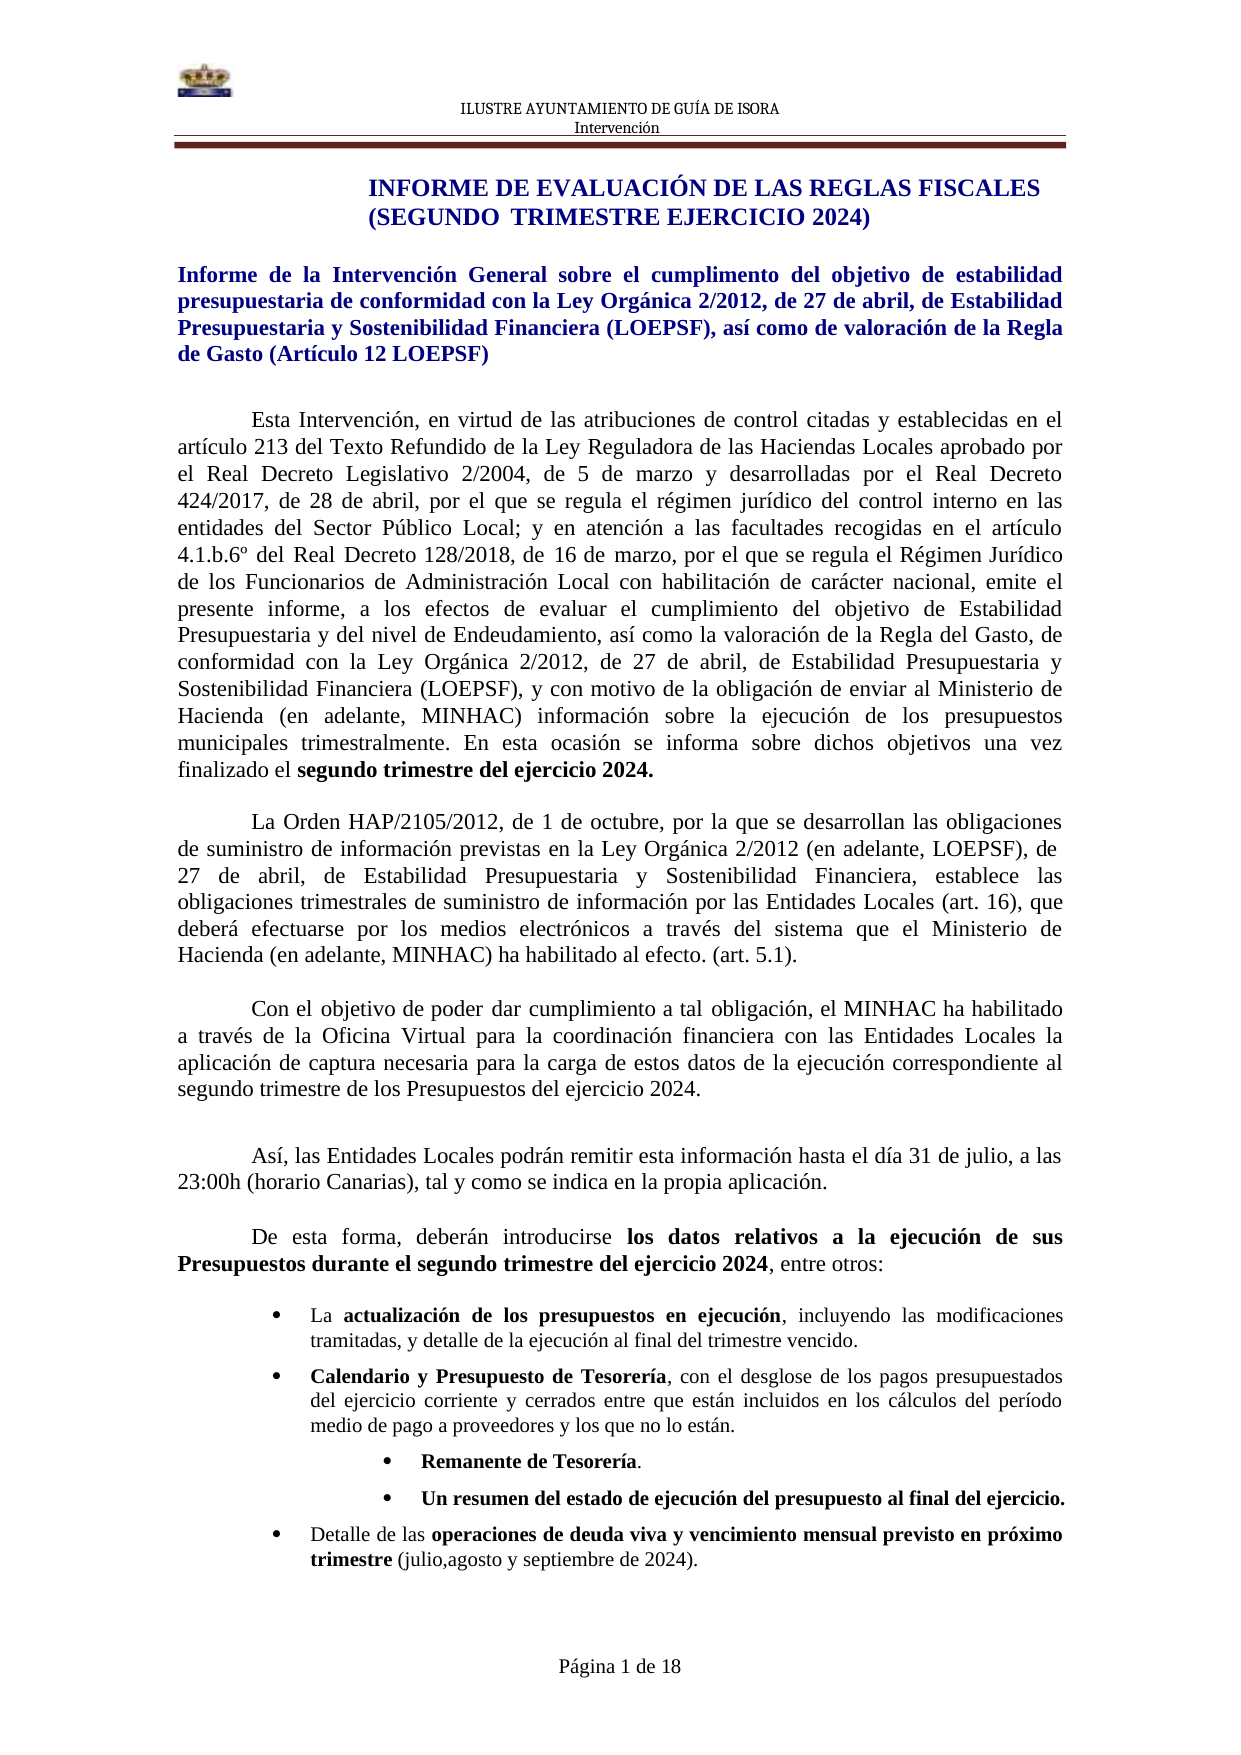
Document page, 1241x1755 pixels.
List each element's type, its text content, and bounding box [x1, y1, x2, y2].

list Calendario y Presupuesto de Tesorería, con el desglose de los pagos presupuestados del ejercicio corriente y cerrados entre que están incluidos en los cálculos del período medio de pago a proveedores y los que no lo están. [273, 1364, 1064, 1437]
text De esta forma, deberán introducirse los datos relativos a la ejecución de sus Presupuestos durante el segundo trimestre del ejercicio 2024, entre otros: [177, 1223, 1064, 1276]
list Un resumen del estado de ejecución del presupuesto al final del ejercicio. [383, 1486, 1078, 1510]
text Con el objetivo de poder dar cumplimiento a tal obligación, el MINHAC ha habilitado a través de la Oficina Virtual para la coordinación financiera con las Entidades Locales la aplicación de captura necesaria para la carga de estos datos de la ejecución correspondiente al segundo trimestre de los Presupuestos del ejercicio 2024. [177, 996, 1064, 1102]
text Así, las Entidades Locales podrán remitir esta información hasta el día 31 de julio, a las 23:00h (horario Canarias), tal y como se indica en la propia aplicación. [177, 1142, 1064, 1195]
subtitle INFORME DE EVALUACIÓN DE LAS REGLAS FISCALES (SEGUNDO TRIMESTRE EJERCICIO 2024) [368, 173, 1078, 231]
text 27 de abril, de Estabilidad Presupuestaria y Sostenibilidad Financiera, establece las obligaciones trimestrales de suministro de información por las Entidades Locales (art. 16), que deberá efectuarse por los medios electrónicos a través del sistema que el Ministerio de Hacienda (en adelante, MINHAC) ha habilitado al efecto. (art. 5.1). [177, 862, 1064, 968]
text La Orden HAP/2105/2012, de 1 de octubre, por la que se desarrollan las obligaciones de suministro de información previstas en la Ley Orgánica 2/2012 (en adelante, LOEPSF), de [177, 808, 1063, 861]
list Remanente de Tesorería. [383, 1449, 1078, 1473]
text Esta Intervención, en virtud de las atribuciones de control citadas y establecidas en el artículo 213 del Texto Refundido de la Ley Reguladora de las Haciendas Locales aprobado por el Real Decreto Legislativo 2/2004, de 5 de marzo y desarrolladas por el Real Decreto 424/2017, de 28 de abril, por el que se regula el régimen jurídico del control interno en las entidades del Sector Público Local; y en atención a las facultades recogidas en el artículo 4.1.b.6º del Real Decreto 128/2018, de 16 de marzo, por el que se regula el Régimen Jurídico de los Funcionarios de Administración Local con habilitación de carácter nacional, emite el presente informe, a los efectos de evaluar el cumplimiento del objetivo de Estabilidad Presupuestaria y del nivel de Endeudamiento, así como la valoración de la Regla del Gasto, de conformidad con la Ley Orgánica 2/2012, de 27 de abril, de Estabilidad Presupuestaria y Sostenibilidad Financiera (LOEPSF), y con motivo de la obligación de enviar al Ministerio de Hacienda (en adelante, MINHAC) información sobre la ejecución de los presupuestos municipales trimestralmente. En esta ocasión se informa sobre dichos objetivos una vez finalizado el segundo trimestre del ejercicio 2024. [177, 407, 1064, 782]
list La actualización de los presupuestos en ejecución, incluyendo las modificaciones tramitadas, y detalle de la ejecución al final del trimestre vencido. [273, 1303, 1064, 1352]
list Detalle de las operaciones de deuda viva y vencimiento mensual previsto en próximo trimestre (julio,agosto y septiembre de 2024). [273, 1522, 1064, 1571]
subtitle Informe de la Intervención General sobre el cumplimento del objetivo de estabilidad presupuestaria de conformidad con la Ley Orgánica 2/2012, de 27 de abril, de Estabilidad Presupuestaria y Sostenibilidad Financiera (LOEPSF), así como de valoración de la Regla de Gasto (Artículo 12 LOEPSF) [177, 261, 1064, 367]
